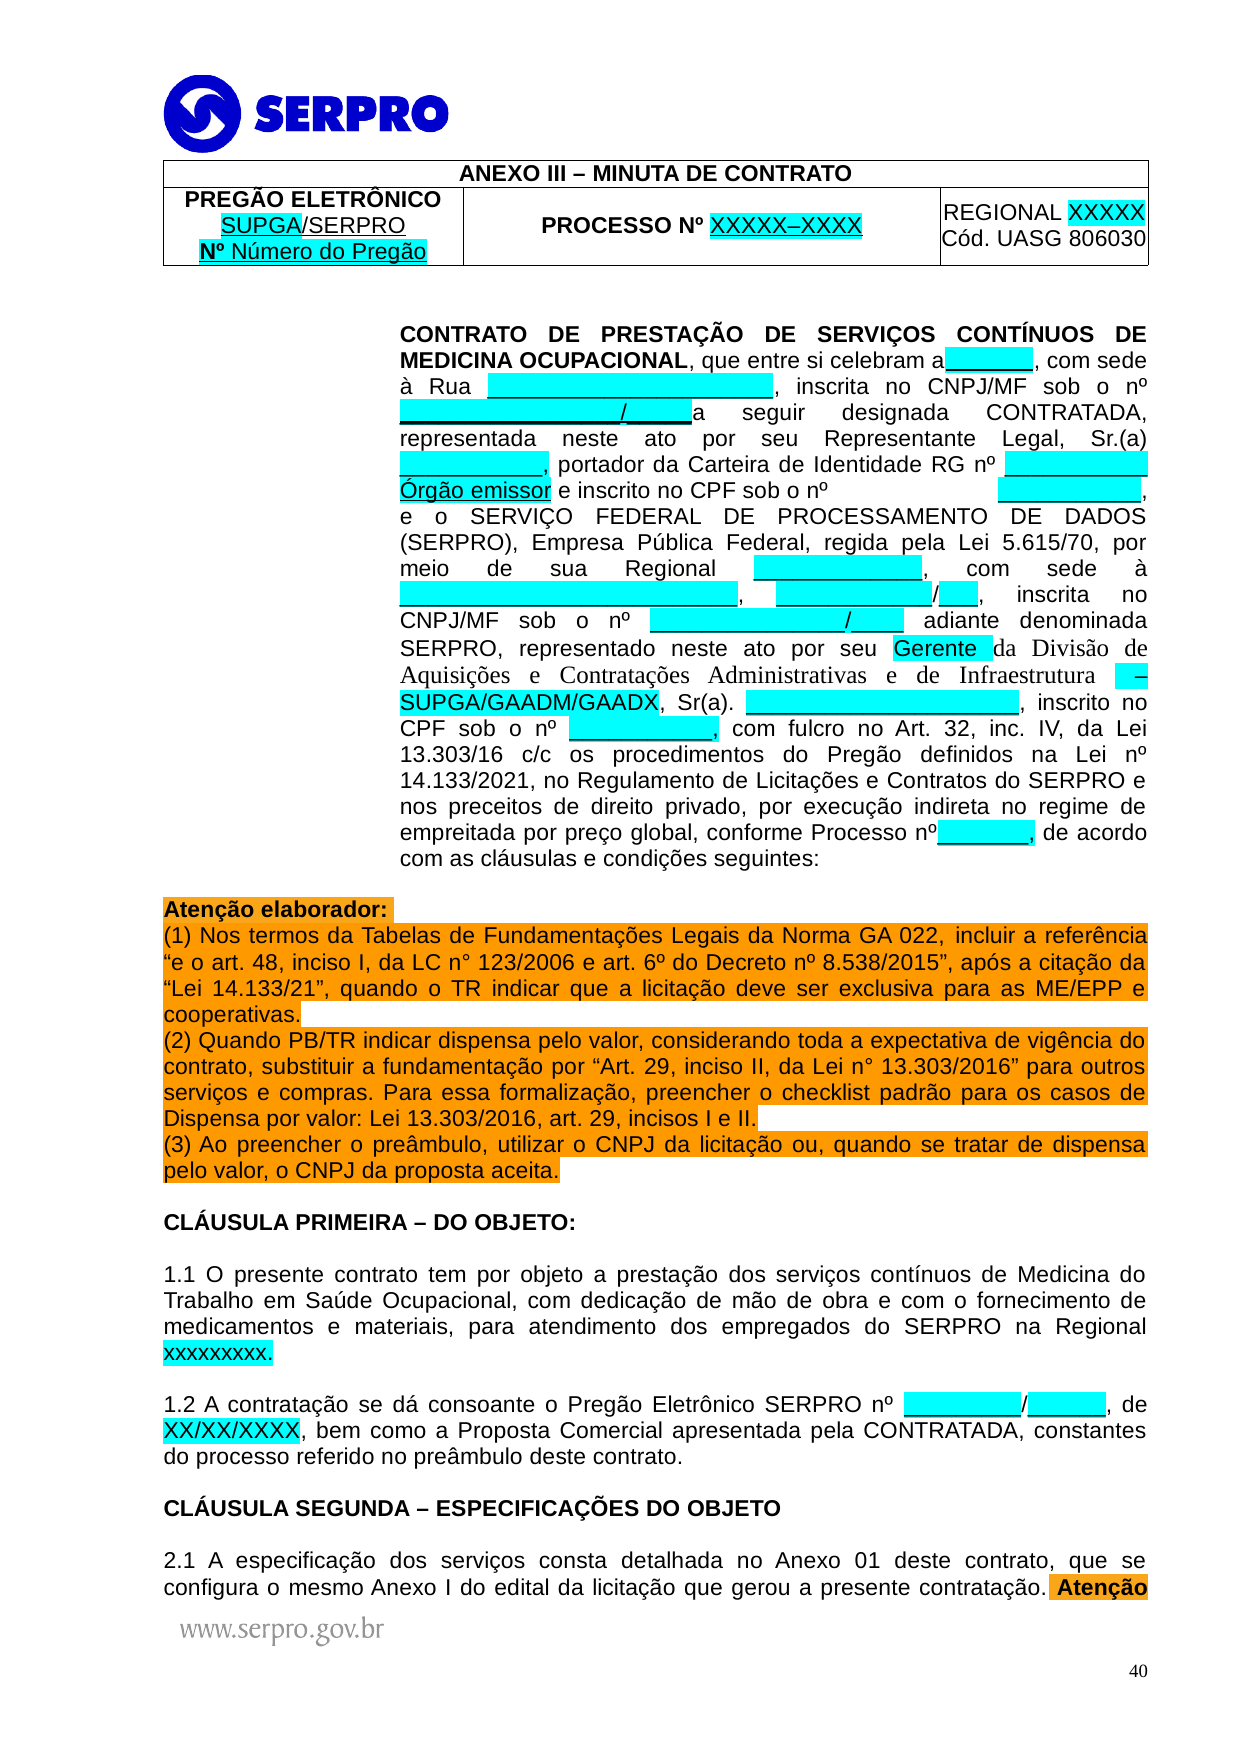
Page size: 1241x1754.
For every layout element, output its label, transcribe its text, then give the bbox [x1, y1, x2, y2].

text (2) Quando PB/TR indicar dispensa pelo valor, considerando toda a expectativa de vigência do contrato, substituir a fundamentação por “Art. 29, inciso II, da Lei n° 13.303/2016” para outros serviços e compras. Para essa formalização, preencher o checklist padrão para os casos de Dispensa por valor: Lei 13.303/2016, art. 29, incisos I e II. [163, 1027, 1148, 1131]
text (1) Nos termos da Tabelas de Fundamentações Legais da Norma GA 022, incluir a referência “e o art. 48, inciso I, da LC n° 123/2006 e art. 6º do Decreto nº 8.538/2015”, após a citação da “Lei 14.133/21”, quando o TR indicar que a licitação deve ser exclusiva para as ME/EPP e cooperativas. [163, 923, 1148, 1027]
table_cell REGIONAL XXXXX Cód. UASG 806030 [941, 188, 1148, 265]
text Atenção elaborador: [163, 897, 1148, 923]
text CONTRATO DE PRESTAÇÃO DE SERVIÇOS CONTÍNUOS DE MEDICINA OCUPACIONAL, que entre si celebram a , com sede à Rua ______________________, inscrita no CNPJ/MF sob o nº _________________/_____a seguir designada CONTRATADA, representada neste ato por seu Representante Legal, Sr.(a) ___________, portador da Carteira de Identidade RG nº ___________ Órgão emissor e inscrito no CPF sob o nº ___________, e o SERVIÇO FEDERAL DE PROCESSAMENTO DE DADOS (SERPRO), Empresa Pública Federal, regida pela Lei 5.615/70, por meio de sua Regional _____________, com sede à __________________________, ____________/___, inscrita no CNPJ/MF sob o nº _______________/____ adiante denominada SERPRO, representado neste ato por seu Gerente da Divisão de Aquisições e Contratações Administrativas e de Infraestrutura – SUPGA/GAADM/GAADX, Sr(a). _____________________, inscrito no CPF sob o nº ___________, com fulcro no Art. 32, inc. IV, da Lei 13.303/16 c/c os procedimentos do Pregão definidos na Lei nº 14.133/2021, no Regulamento de Licitações e Contratos do SERPRO e nos preceitos de direito privado, por execução indireta no regime de empreitada por preço global, conforme Processo nº_______, de acordo com as cláusulas e condições seguintes: [399, 321, 1148, 872]
text 1.1 O presente contrato tem por objeto a prestação dos serviços contínuos de Medicina do Trabalho em Saúde Ocupacional, com dedicação de mão de obra e com o fornecimento de medicamentos e materiais, para atendimento dos empregados do SERPRO na Regional xxxxxxxxx. [163, 1261, 1148, 1366]
table_header ANEXO III – MINUTA DE CONTRATO [164, 161, 1148, 187]
table_cell PROCESSO Nº XXXXX–XXXX [464, 188, 940, 265]
text (3) Ao preencher o preâmbulo, utilizar o CNPJ da licitação ou, quando se tratar de dispensa pelo valor, o CNPJ da proposta aceita. [163, 1131, 1148, 1183]
text 1.2 A contratação se dá consoante o Pregão Eletrônico SERPRO nº _________/______, de XX/XX/XXXX, bem como a Proposta Comercial apresentada pela CONTRATADA, constantes do processo referido no preâmbulo deste contrato. [163, 1392, 1148, 1470]
text CLÁUSULA SEGUNDA – ESPECIFICAÇÕES DO OBJETO [163, 1496, 1148, 1522]
table_cell PREGÃO ELETRÔNICO SUPGA/SERPRO Nº Número do Pregão [164, 188, 463, 265]
text CLÁUSULA PRIMEIRA – DO OBJETO: [163, 1209, 1148, 1235]
picture [163, 75, 449, 153]
text 2.1 A especificação dos serviços consta detalhada no Anexo 01 deste contrato, que se configura o mesmo Anexo I do edital da licitação que gerou a presente contratação. Atenção [163, 1548, 1148, 1600]
